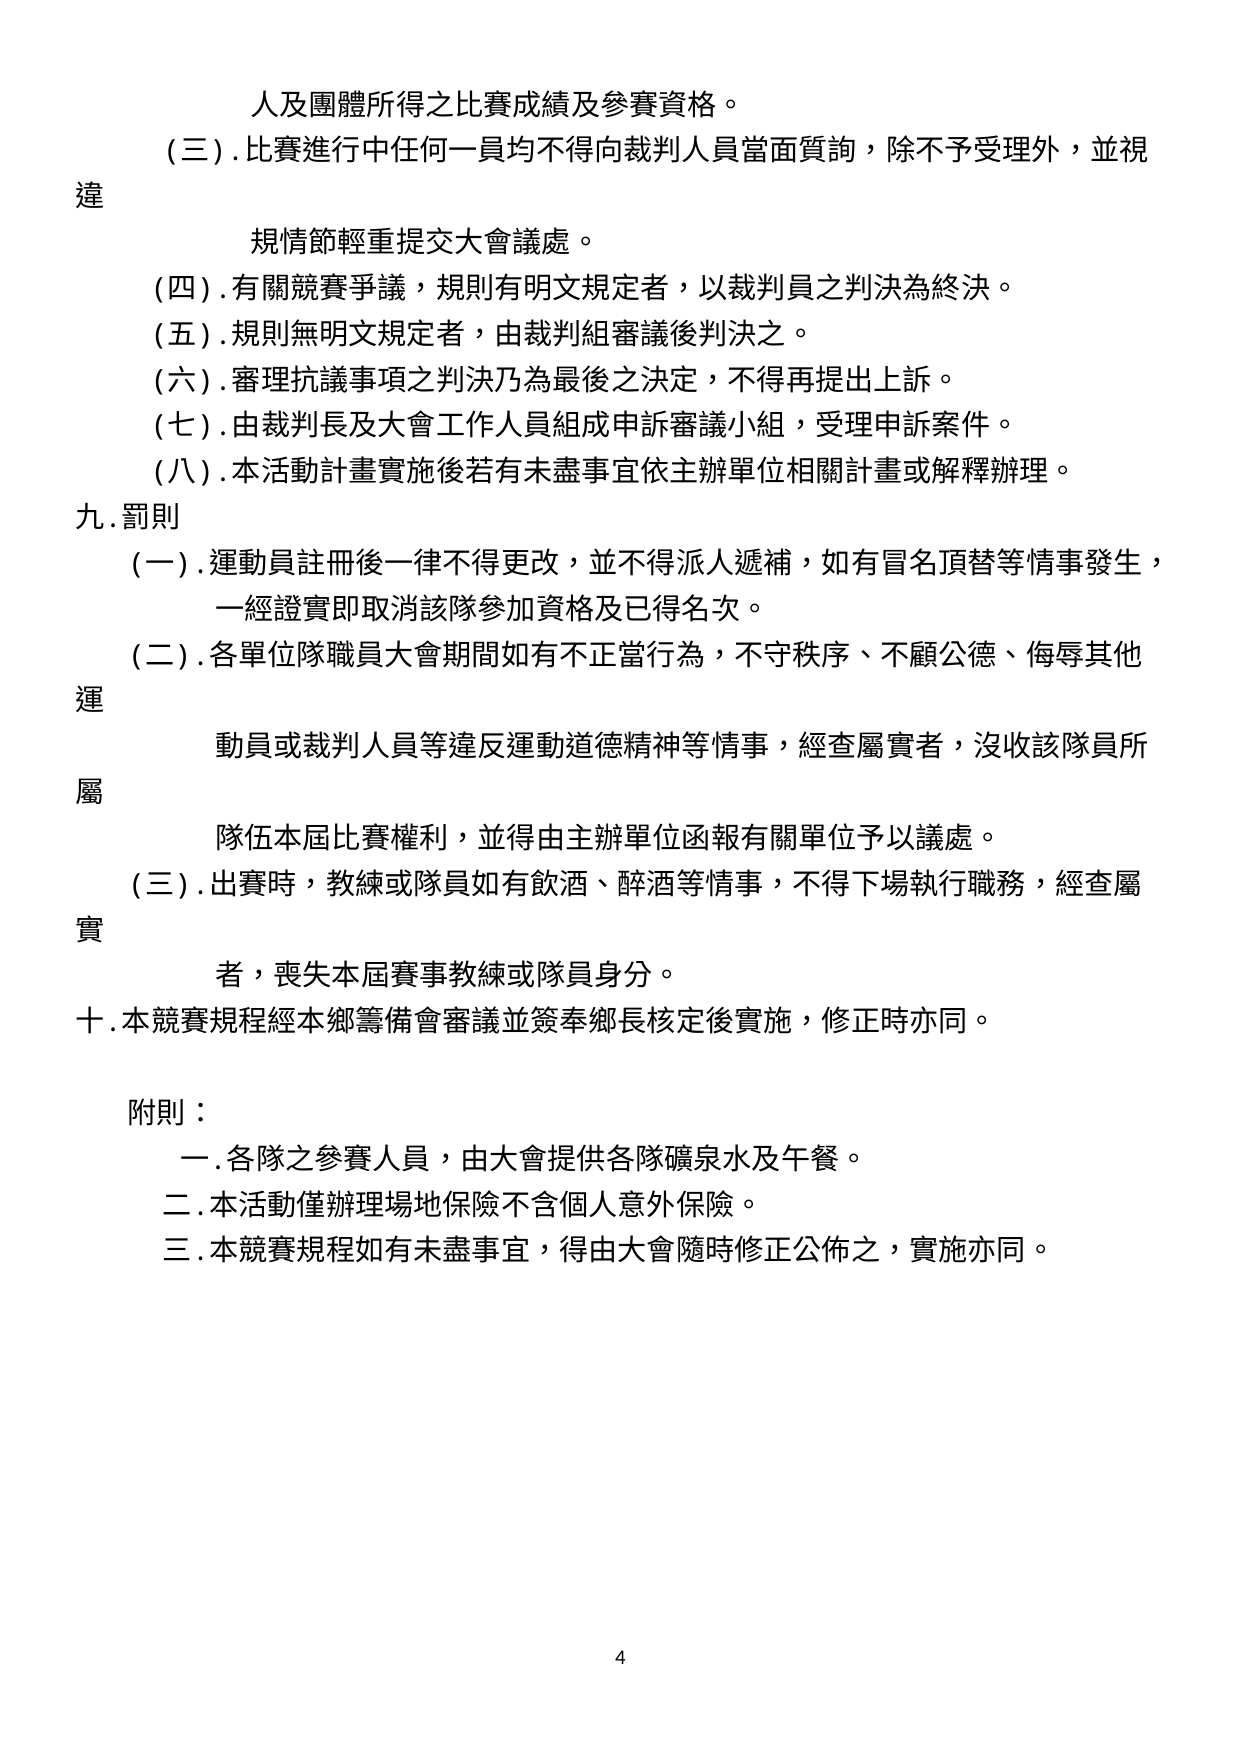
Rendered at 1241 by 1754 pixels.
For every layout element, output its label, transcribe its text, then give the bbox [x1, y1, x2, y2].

text (二).各單位隊職員大會期間如有不正當行為，不守秩序、不顧公德、侮辱其他運 [75, 628, 1165, 720]
text (三).出賽時，教練或隊員如有飲酒、醉酒等情事，不得下場執行職務，經查屬實 [75, 857, 1165, 949]
text (一).運動員註冊後一律不得更改，並不得派人遞補，如有冒名頂替等情事發生， [75, 537, 1165, 582]
text 動員或裁判人員等違反運動道德精神等情事，經查屬實者，沒收該隊員所屬 [75, 720, 1165, 812]
text 規情節輕重提交大會議處。 [75, 216, 1165, 262]
text 九.罰則 [75, 491, 1165, 537]
text 一經證實即取消該隊參加資格及已得名次。 [75, 582, 1165, 628]
text 隊伍本屆比賽權利，並得由主辦單位函報有關單位予以議處。 [75, 812, 1165, 857]
text 一.各隊之參賽人員，由大會提供各隊礦泉水及午餐。 [75, 1132, 1165, 1178]
text 附則： [75, 1087, 1165, 1132]
text 人及團體所得之比賽成績及參賽資格。 [75, 78, 1165, 124]
text 二.本活動僅辦理場地保險不含個人意外保險。 [75, 1178, 1165, 1224]
text (六).審理抗議事項之判決乃為最後之決定，不得再提出上訴。 [150, 353, 1165, 399]
text (四).有關競賽爭議，規則有明文規定者，以裁判員之判決為終決。 [150, 262, 1165, 307]
text (三).比賽進行中任何一員均不得向裁判人員當面質詢，除不予受理外，並視違 [75, 124, 1165, 216]
text 十.本競賽規程經本鄉籌備會審議並簽奉鄉長核定後實施，修正時亦同。 [75, 995, 1165, 1041]
text (八).本活動計畫實施後若有未盡事宜依主辦單位相關計畫或解釋辦理。 [150, 445, 1165, 491]
text (七).由裁判長及大會工作人員組成申訴審議小組，受理申訴案件。 [150, 399, 1165, 445]
text 者，喪失本屆賽事教練或隊員身分。 [75, 949, 1165, 995]
text 三.本競賽規程如有未盡事宜，得由大會隨時修正公佈之，實施亦同。 [75, 1224, 1165, 1270]
text (五).規則無明文規定者，由裁判組審議後判決之。 [150, 307, 1165, 353]
